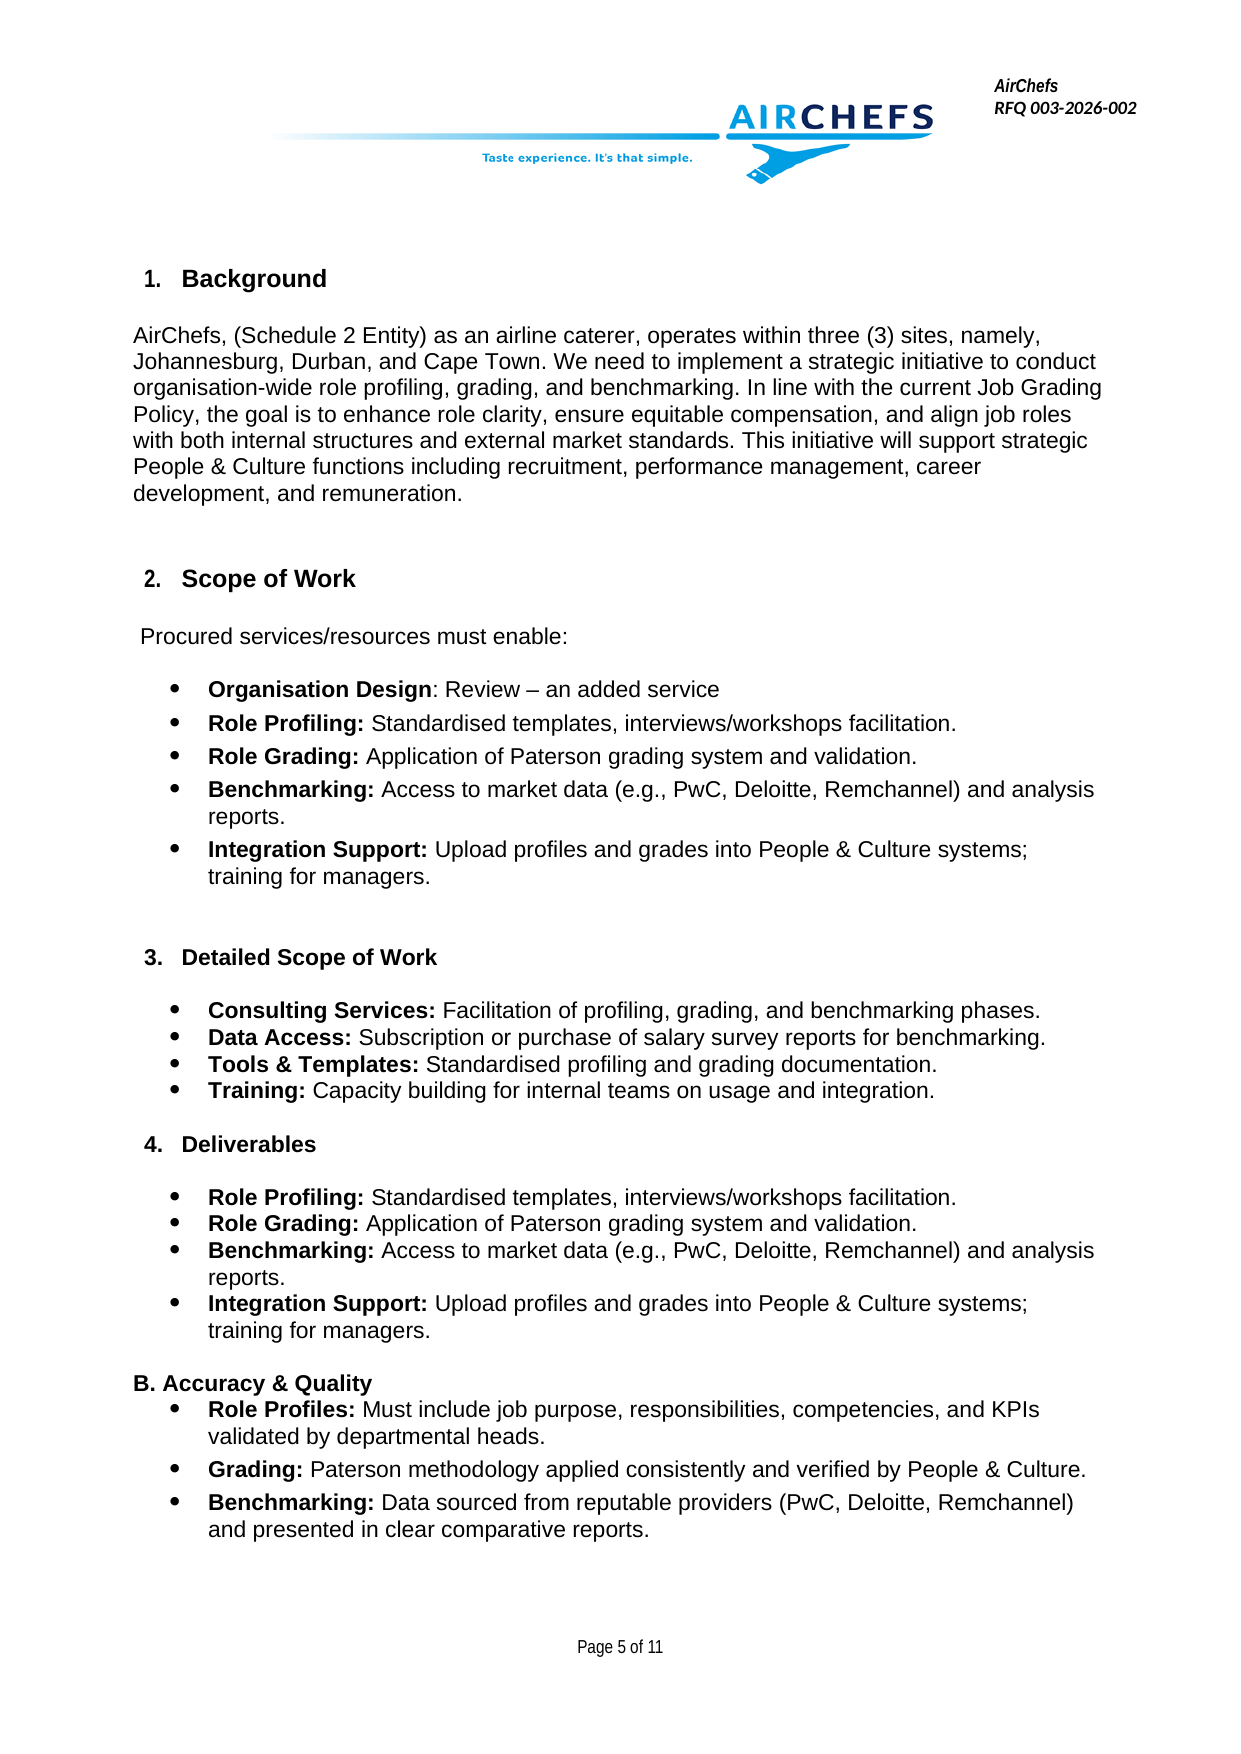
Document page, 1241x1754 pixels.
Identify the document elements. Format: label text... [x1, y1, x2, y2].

list Training: Capacity building for internal teams on usage and integration. [170, 1077, 1107, 1104]
text Procured services/resources must enable: [133, 621, 1107, 650]
list Role Profiling: Standardised templates, interviews/workshops facilitation. [170, 1183, 1107, 1210]
list Role Profiling: Standardised templates, interviews/workshops facilitation. [170, 709, 1107, 736]
list Benchmarking: Access to market data (e.g., PwC, Deloitte, Remchannel) and analysis reports. [170, 776, 1107, 829]
list Benchmarking: Access to market data (e.g., PwC, Deloitte, Remchannel) and analysis reports. [170, 1237, 1107, 1290]
list Deliverables [144, 1131, 1107, 1157]
text B. Accuracy & Quality [133, 1370, 1107, 1396]
list Role Profiles: Must include job purpose, responsibilities, competencies, and KPIs validated by departmental heads. [170, 1396, 1107, 1449]
list Integration Support: Upload profiles and grades into People & Culture systems; training for managers. [170, 836, 1107, 889]
list Grading: Paterson methodology applied consistently and verified by People & Culture. [170, 1456, 1107, 1483]
list Detailed Scope of Work [144, 944, 1107, 971]
list Integration Support: Upload profiles and grades into People & Culture systems; training for managers. [170, 1290, 1107, 1344]
text AirChefs, (Schedule 2 Entity) as an airline caterer, operates within three (3) sites, namely, Johannesburg, Durban, and Cape Town. We need to implement a strategic initiative to conduct organisation-wide role profiling, grading, and benchmarking. In line with the current Job Grading Policy, the goal is to enhance role clarity, ensure equitable compensation, and align job roles with both internal structures and external market standards. This initiative will support strategic People & Culture functions including recruitment, performance management, career development, and remuneration. [133, 322, 1107, 506]
list Data Access: Subscription or purchase of salary survey reports for benchmarking. [170, 1024, 1107, 1051]
list Background [144, 264, 1107, 293]
list Organisation Design: Review – an added service [170, 676, 1107, 703]
list Benchmarking: Data sourced from reputable providers (PwC, Deloitte, Remchannel) and presented in clear comparative reports. [170, 1489, 1107, 1543]
list Consulting Services: Facilitation of profiling, grading, and benchmarking phases. [170, 997, 1107, 1024]
list Tools & Templates: Standardised profiling and grading documentation. [170, 1051, 1107, 1077]
list Role Grading: Application of Paterson grading system and validation. [170, 743, 1107, 770]
list Role Grading: Application of Paterson grading system and validation. [170, 1210, 1107, 1237]
list Scope of Work [144, 563, 1107, 592]
